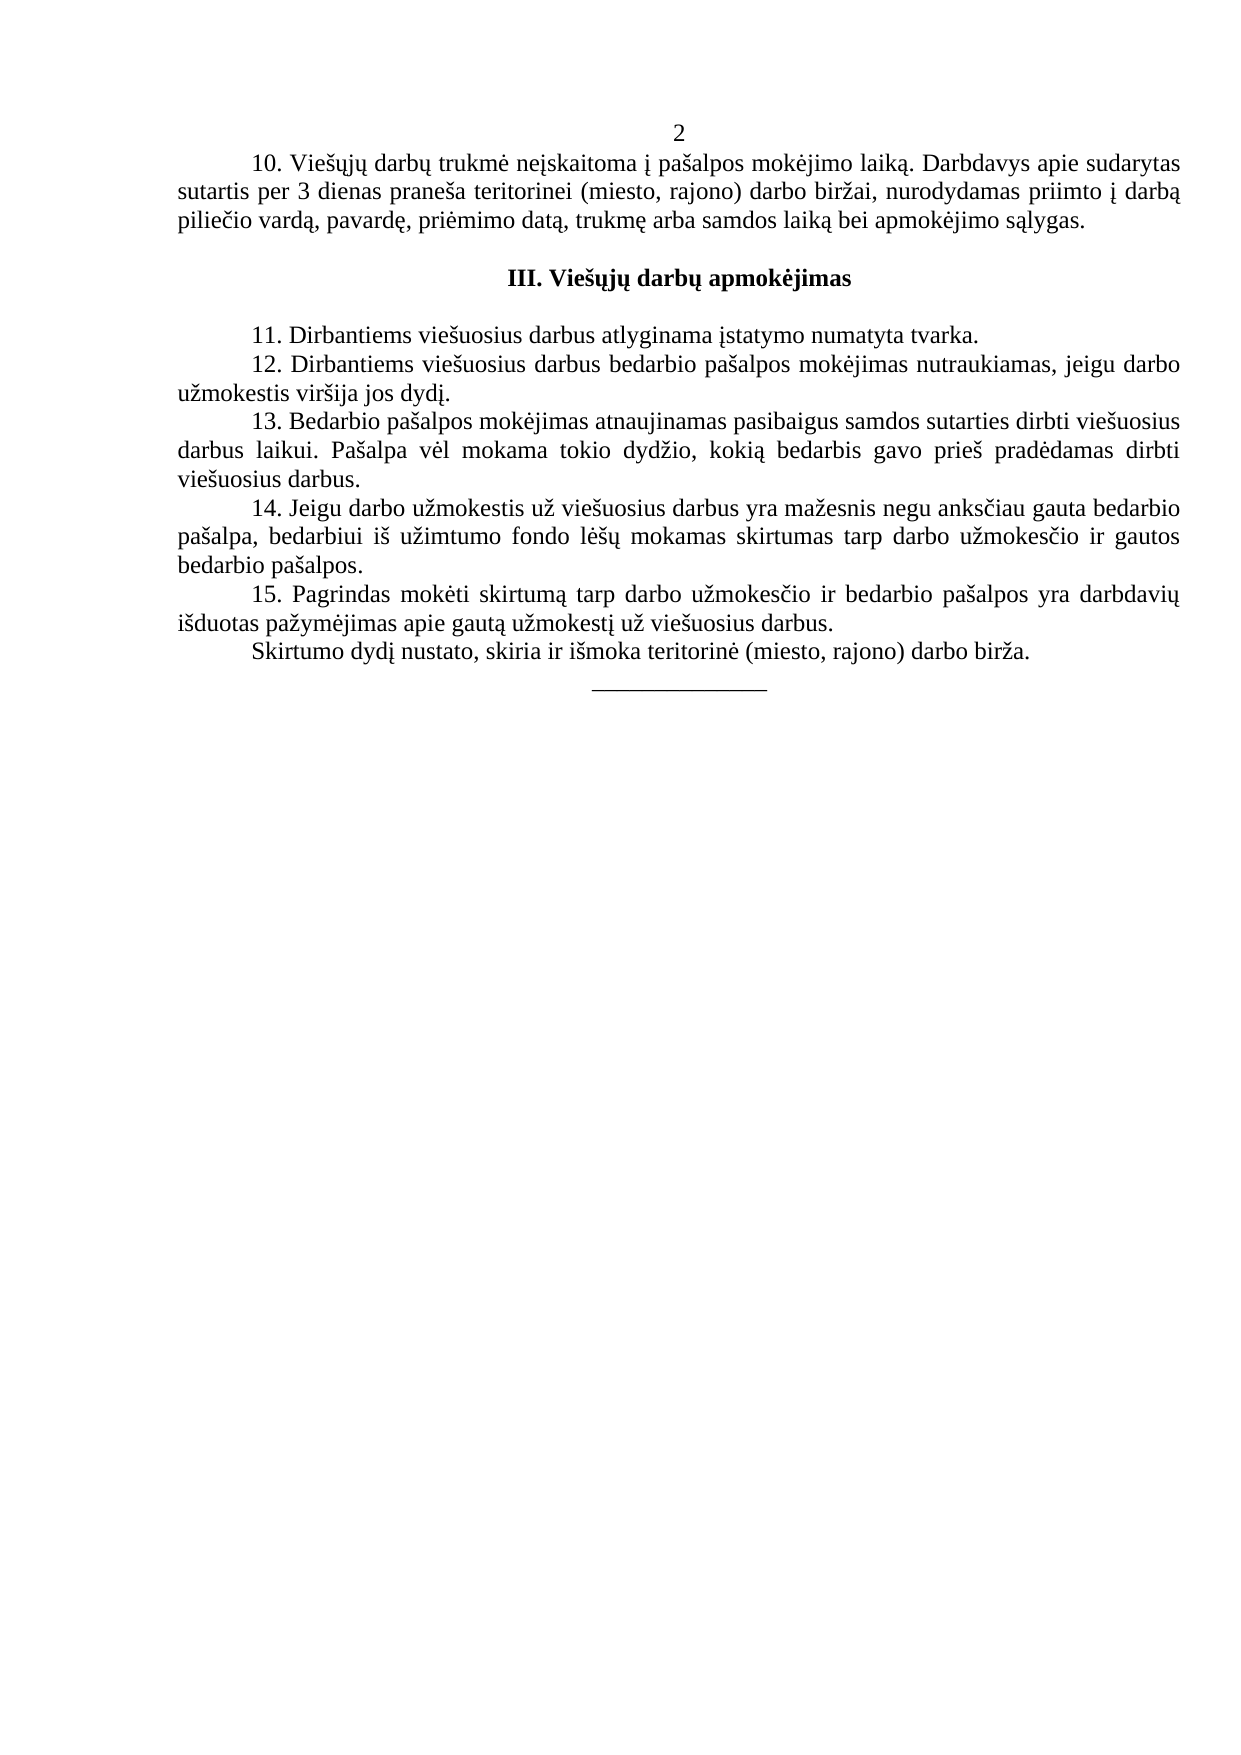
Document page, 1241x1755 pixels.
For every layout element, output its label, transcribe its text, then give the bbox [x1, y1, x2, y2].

text 14. Jeigu darbo užmokestis už viešuosius darbus yra mažesnis negu anksčiau gauta bedarbio pašalpa, bedarbiui iš užimtumo fondo lėšų mokamas skirtumas tarp darbo užmokesčio ir gautos bedarbio pašalpos. [177, 493, 1181, 579]
text 11. Dirbantiems viešuosius darbus atlyginama įstatymo numatyta tvarka. [177, 320, 1181, 349]
text Skirtumo dydį nustato, skiria ir išmoka teritorinė (miesto, rajono) darbo birža. [177, 636, 1181, 665]
text 10. Viešųjų darbų trukmė neįskaitoma į pašalpos mokėjimo laiką. Darbdavys apie sudarytas sutartis per 3 dienas praneša teritorinei (miesto, rajono) darbo biržai, nurodydamas priimto į darbą piliečio vardą, pavardę, priėmimo datą, trukmę arba samdos laiką bei apmokėjimo sąlygas. [177, 148, 1181, 234]
text III. Viešųjų darbų apmokėjimas [177, 263, 1181, 291]
text 15. Pagrindas mokėti skirtumą tarp darbo užmokesčio ir bedarbio pašalpos yra darbdavių išduotas pažymėjimas apie gautą užmokestį už viešuosius darbus. [177, 579, 1181, 636]
text ______________ [177, 665, 1181, 694]
text 12. Dirbantiems viešuosius darbus bedarbio pašalpos mokėjimas nutraukiamas, jeigu darbo užmokestis viršija jos dydį. [177, 349, 1181, 406]
text 13. Bedarbio pašalpos mokėjimas atnaujinamas pasibaigus samdos sutarties dirbti viešuosius darbus laikui. Pašalpa vėl mokama tokio dydžio, kokią bedarbis gavo prieš pradėdamas dirbti viešuosius darbus. [177, 406, 1181, 493]
